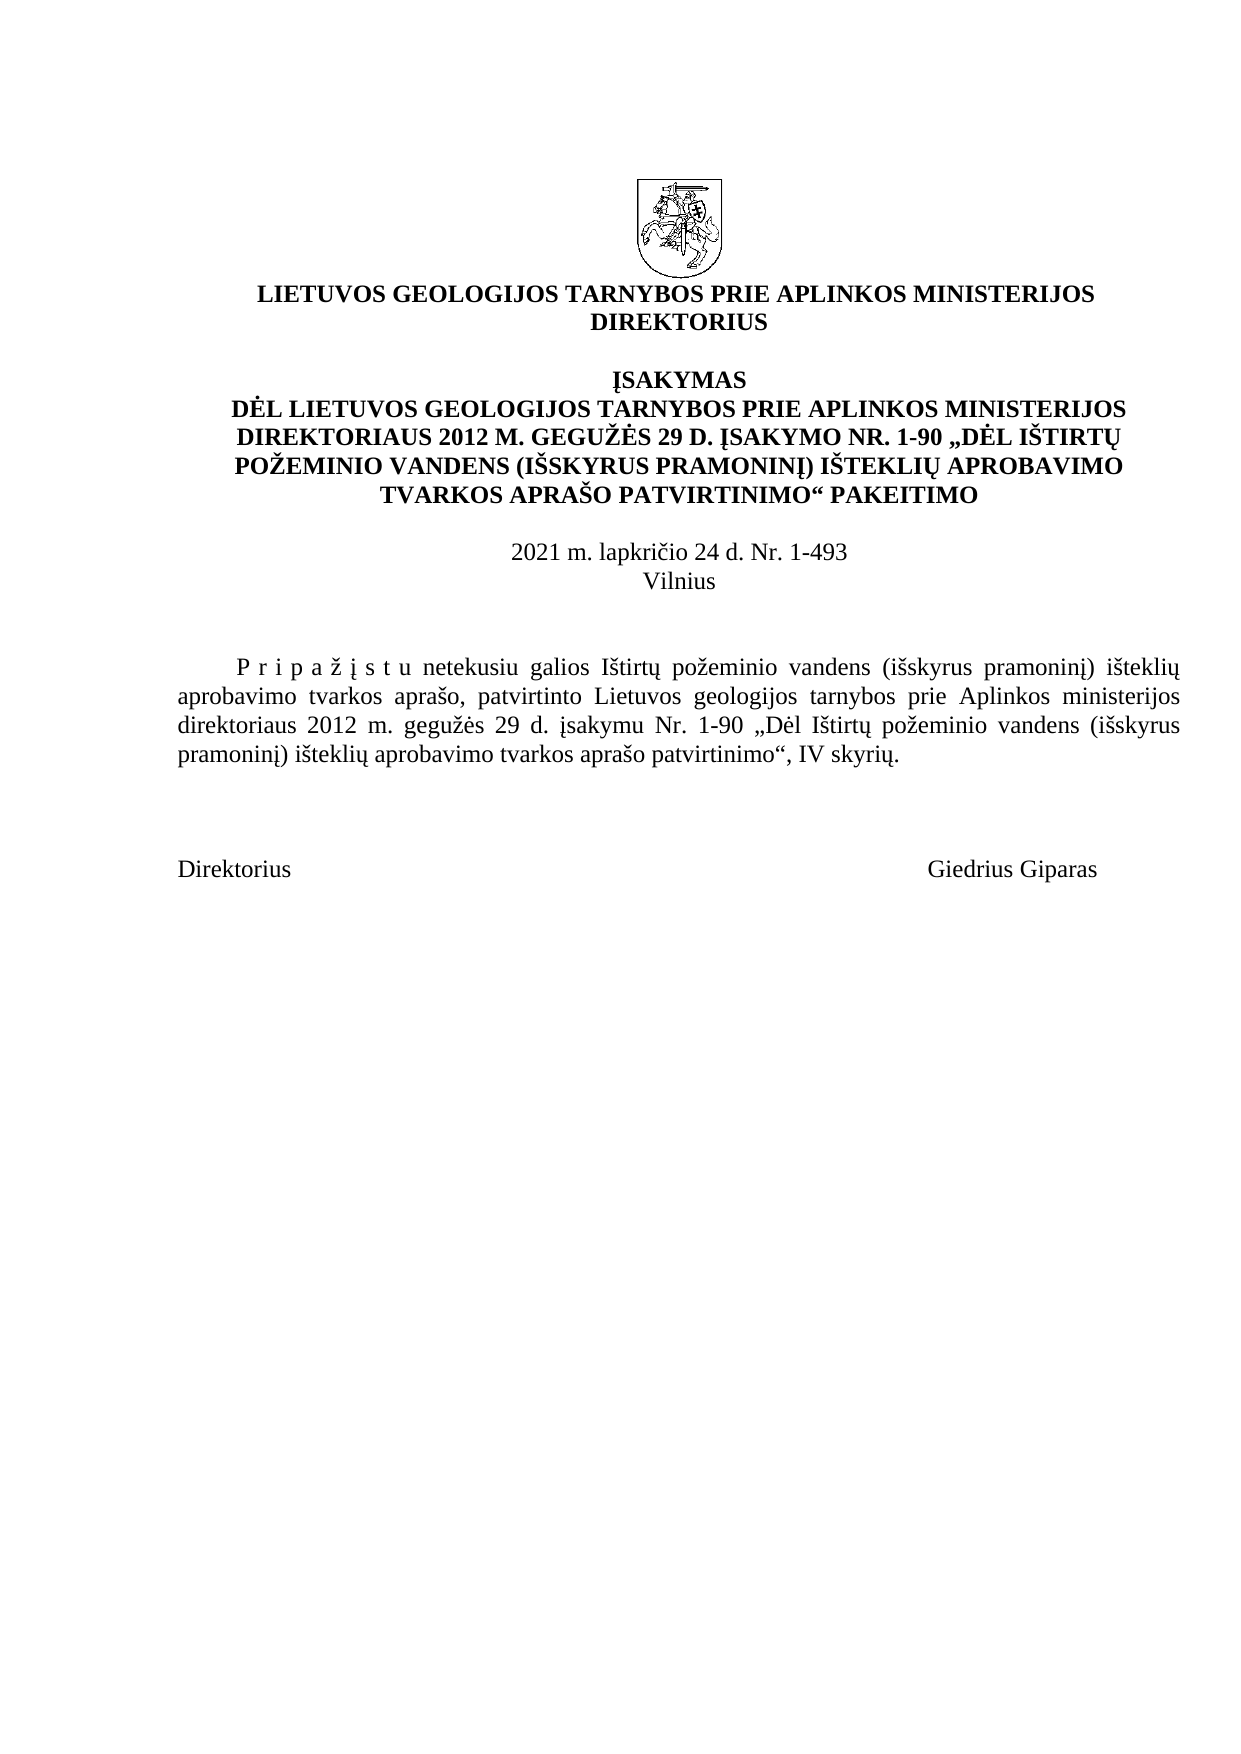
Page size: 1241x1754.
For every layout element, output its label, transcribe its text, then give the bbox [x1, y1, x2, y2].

text 2021 m. lapkričio 24 d. Nr. 1-493 [177, 537, 1181, 566]
text ĮSAKYMAS [177, 365, 1181, 394]
text Direktorius Giedrius Giparas [177, 854, 1181, 882]
text Pripažįstu netekusiu galios Ištirtų požeminio vandens (išskyrus pramoninį) išteklių aprobavimo tvarkos aprašo, patvirtinto Lietuvos geologijos tarnybos prie Aplinkos ministerijos direktoriaus 2012 m. gegužės 29 d. įsakymu Nr. 1-90 „Dėl Ištirtų požeminio vandens (išskyrus pramoninį) išteklių aprobavimo tvarkos aprašo patvirtinimo“, IV skyrių. [177, 652, 1181, 767]
text DIREKTORIUS [177, 307, 1181, 336]
text LIETUVOS GEOLOGIJOS TARNYBOS PRIE APLINKOS MINISTERIJOS [177, 279, 1181, 307]
text Vilnius [177, 566, 1181, 595]
text DĖL LIETUVOS GEOLOGIJOS TARNYBOS PRIE APLINKOS MINISTERIJOS DIREKTORIAUS 2012 M. GEGUŽĖS 29 D. ĮSAKYMO NR. 1-90 „DĖL IŠTIRTŲ POŽEMINIO VANDENS (IŠSKYRUS PRAMONINĮ) IŠTEKLIŲ APROBAVIMO TVARKOS APRAŠO PATVIRTINIMO“ PAKEITIMO [177, 394, 1181, 509]
